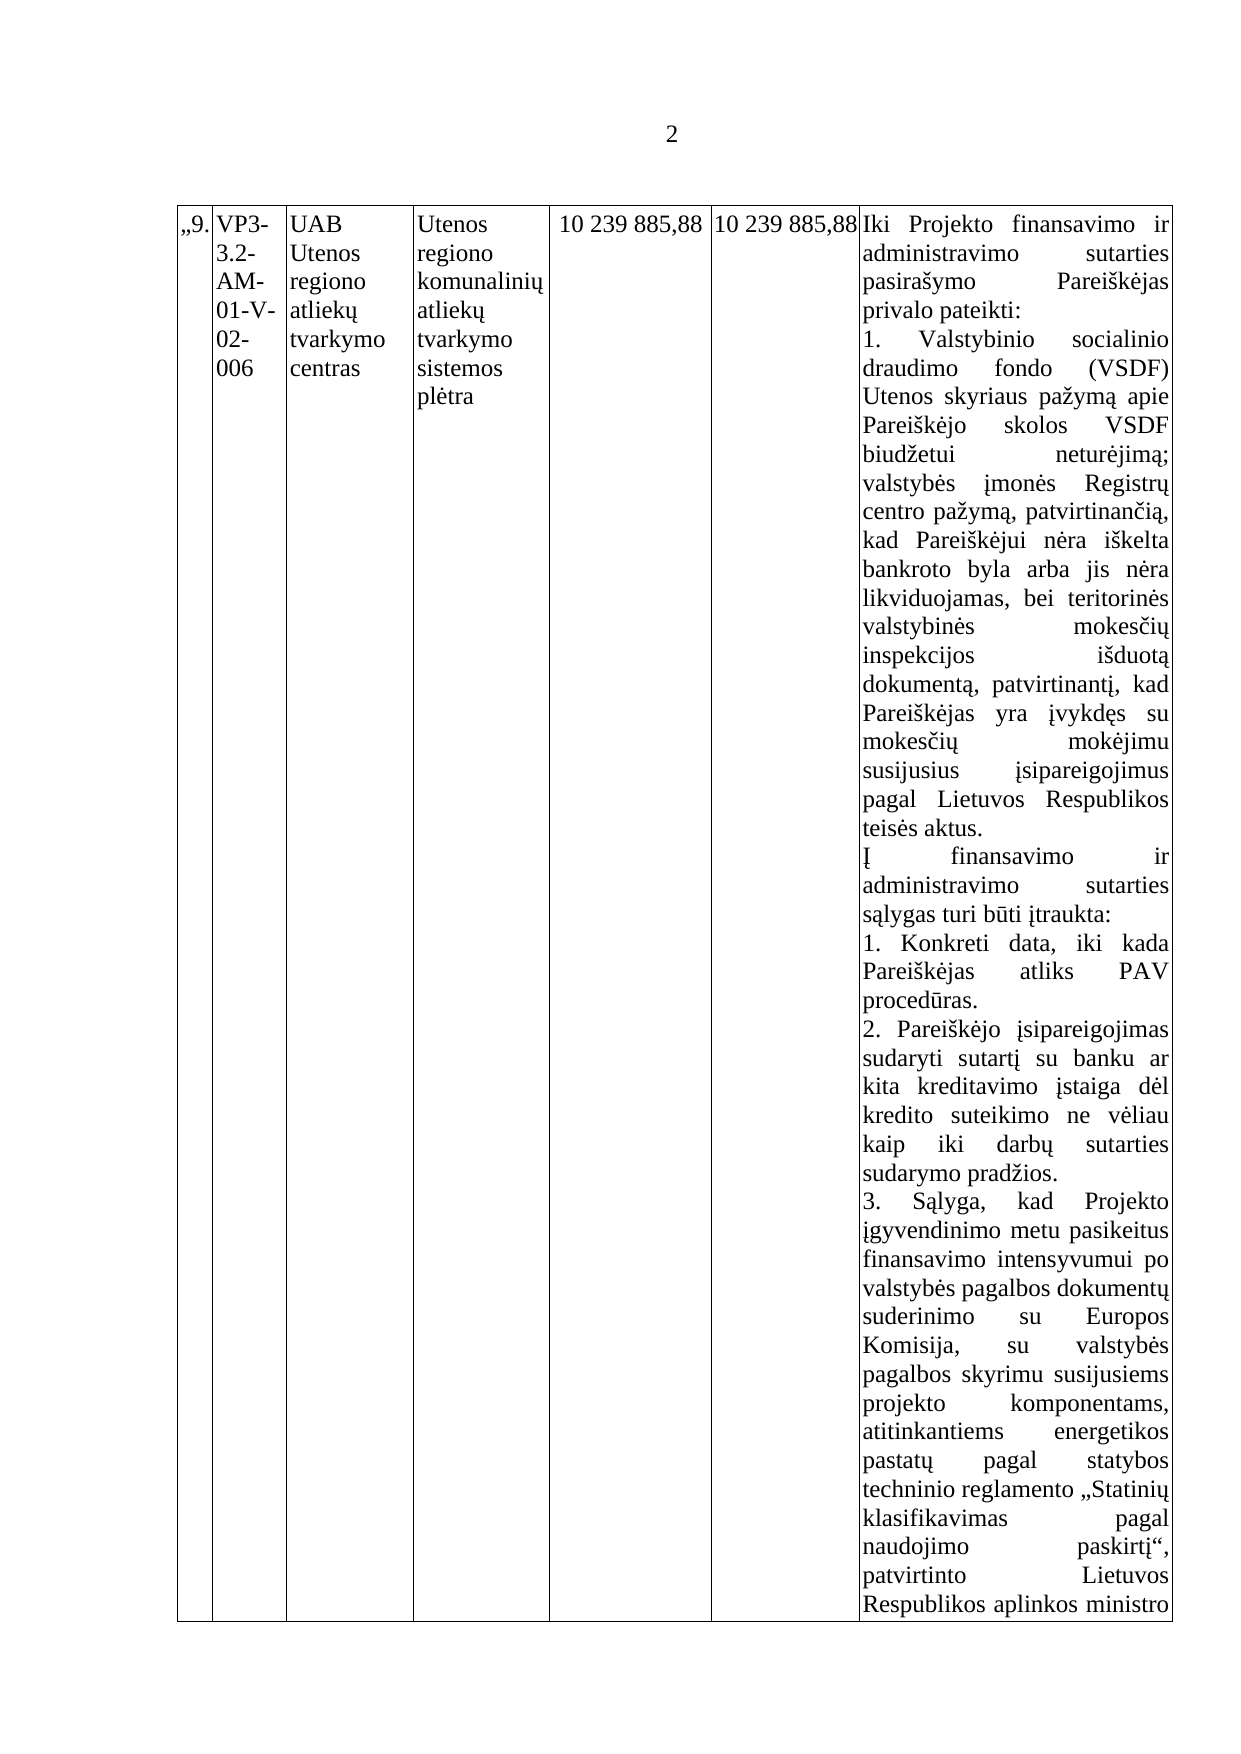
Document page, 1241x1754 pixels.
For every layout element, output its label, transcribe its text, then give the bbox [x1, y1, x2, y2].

table_header VP3-3.2-AM-01-V-02-006 [213, 206, 286, 1621]
table_header „9. [178, 206, 212, 1621]
table_header 10 239 885,88 [712, 206, 859, 1621]
table_header 10 239 885,88 [550, 206, 711, 1621]
table_header Utenos regiono komunalinių atliekų tvarkymo sistemos plėtra [414, 206, 549, 1621]
table_header Iki Projekto finansavimo ir administravimo sutarties pasirašymo Pareiškėjas privalo pateikti: 1. Valstybinio socialinio draudimo fondo (VSDF) Utenos skyriaus pažymą apie Pareiškėjo skolos VSDF biudžetui neturėjimą; valstybės įmonės Registrų centro pažymą, patvirtinančią, kad Pareiškėjui nėra iškelta bankroto byla arba jis nėra likviduojamas, bei teritorinės valstybinės mokesčių inspekcijos išduotą dokumentą, patvirtinantį, kad Pareiškėjas yra įvykdęs su mokesčių mokėjimu susijusius įsipareigojimus pagal Lietuvos Respublikos teisės aktus. Į finansavimo ir administravimo sutarties sąlygas turi būti įtraukta: 1. Konkreti data, iki kada Pareiškėjas atliks PAV procedūras. 2. Pareiškėjo įsipareigojimas sudaryti sutartį su banku ar kita kreditavimo įstaiga dėl kredito suteikimo ne vėliau kaip iki darbų sutarties sudarymo pradžios. 3. Sąlyga, kad Projekto įgyvendinimo metu pasikeitus finansavimo intensyvumui po valstybės pagalbos dokumentų suderinimo su Europos Komisija, su valstybės pagalbos skyrimu susijusiems projekto komponentams, atitinkantiems energetikos pastatų pagal statybos techninio reglamento „Statinių klasifikavimas pagal naudojimo paskirtį“, patvirtinto Lietuvos Respublikos aplinkos ministro [860, 206, 1172, 1621]
table_header UAB Utenos regiono atliekų tvarkymo centras [287, 206, 413, 1621]
